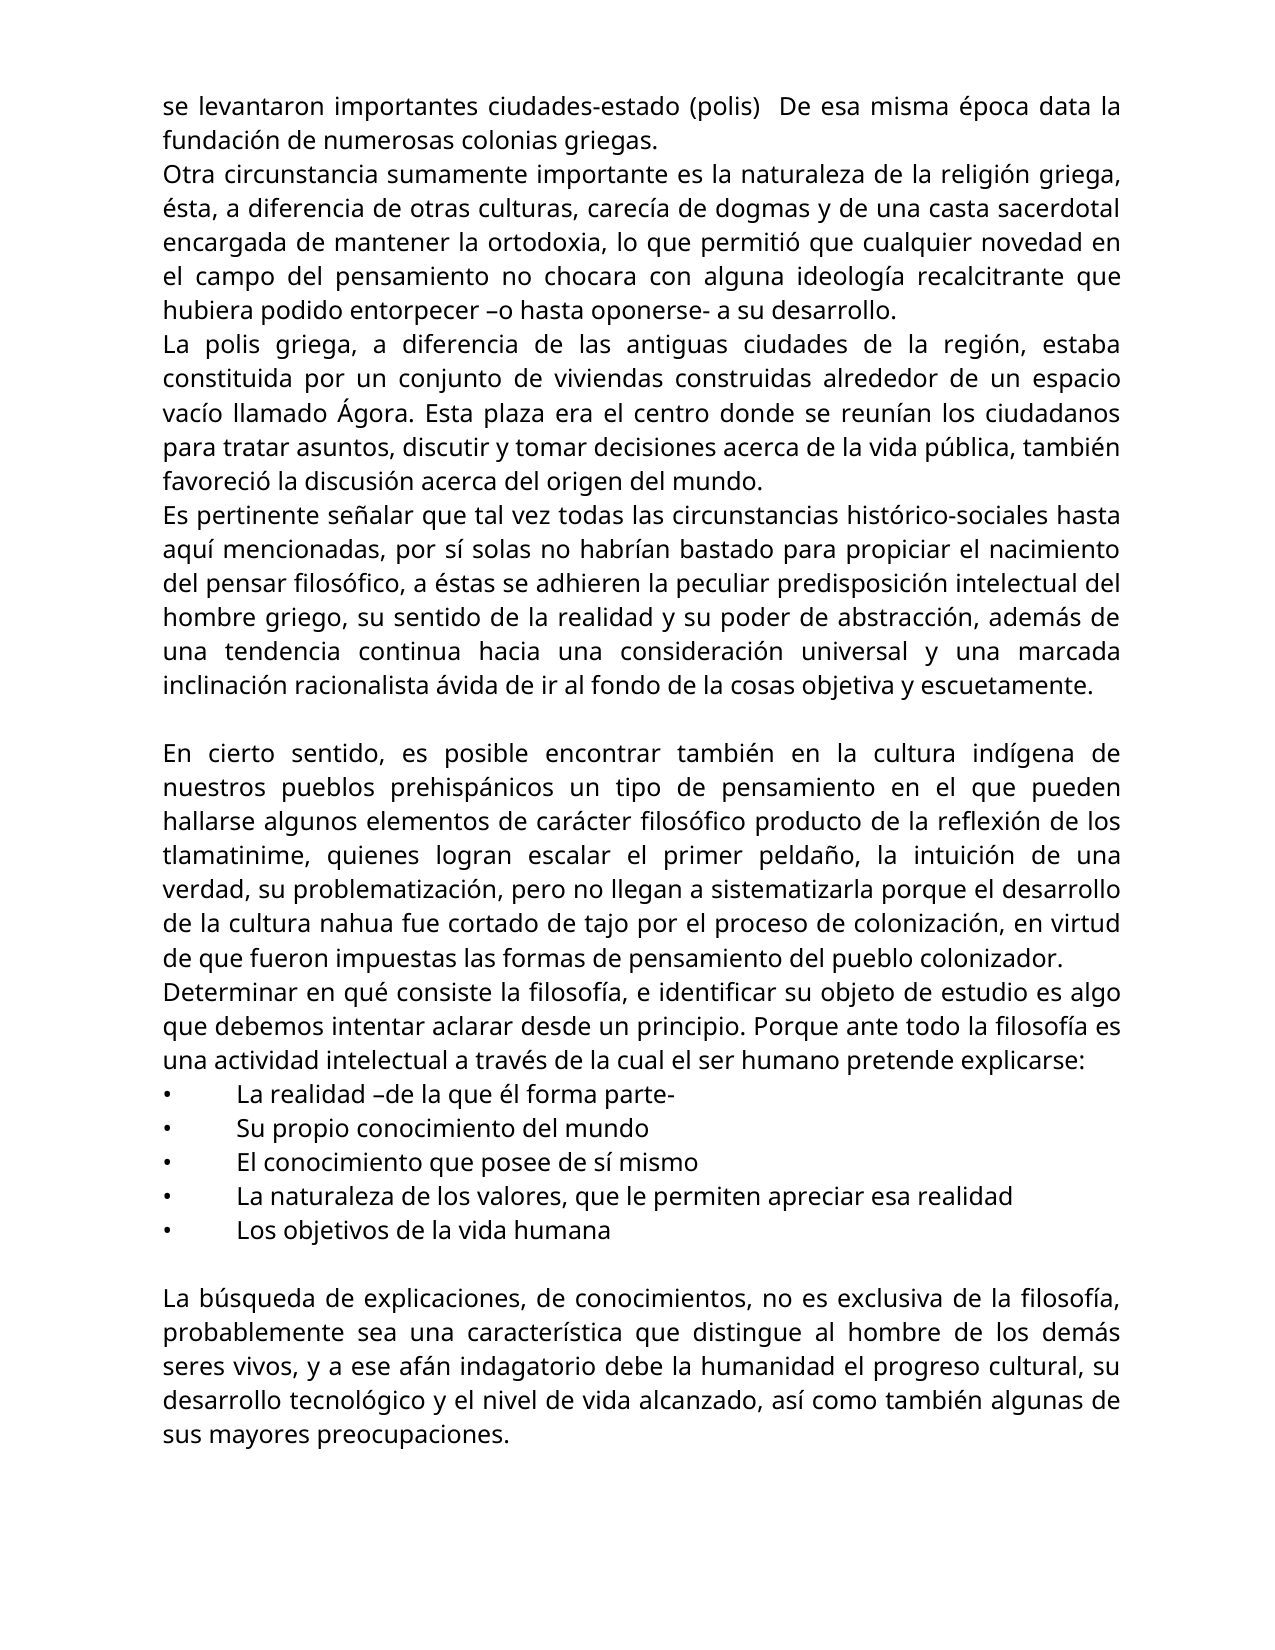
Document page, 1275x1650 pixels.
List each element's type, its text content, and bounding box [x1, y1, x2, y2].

text Es pertinente señalar que tal vez todas las circunstancias histórico-sociales hasta aquí mencionadas, por sí solas no habrían bastado para propiciar el nacimiento del pensar filosófico, a éstas se adhieren la peculiar predisposición intelectual del hombre griego, su sentido de la realidad y su poder de abstracción, además de una tendencia continua hacia una consideración universal y una marcada inclinación racionalista ávida de ir al fondo de la cosas objetiva y escuetamente. [162, 497, 1122, 702]
text • La realidad –de la que él forma parte- [162, 1076, 1122, 1111]
text • La naturaleza de los valores, que le permiten apreciar esa realidad [162, 1179, 1122, 1213]
text se levantaron importantes ciudades-estado (polis) De esa misma época data la fundación de numerosas colonias griegas. [162, 89, 1122, 157]
text En cierto sentido, es posible encontrar también en la cultura indígena de nuestros pueblos prehispánicos un tipo de pensamiento en el que pueden hallarse algunos elementos de carácter filosófico producto de la reflexión de los tlamatinime, quienes logran escalar el primer peldaño, la intuición de una verdad, su problematización, pero no llegan a sistematizarla porque el desarrollo de la cultura nahua fue cortado de tajo por el proceso de colonización, en virtud de que fueron impuestas las formas de pensamiento del pueblo colonizador. [162, 736, 1122, 974]
text • Los objetivos de la vida humana [162, 1213, 1122, 1247]
text • Su propio conocimiento del mundo [162, 1111, 1122, 1144]
text La polis griega, a diferencia de las antiguas ciudades de la región, estaba constituida por un conjunto de viviendas construidas alrededor de un espacio vacío llamado Ágora. Esta plaza era el centro donde se reunían los ciudadanos para tratar asuntos, discutir y tomar decisiones acerca de la vida pública, también favoreció la discusión acerca del origen del mundo. [162, 327, 1122, 497]
text La búsqueda de explicaciones, de conocimientos, no es exclusiva de la filosofía, probablemente sea una característica que distingue al hombre de los demás seres vivos, y a ese afán indagatorio debe la humanidad el progreso cultural, su desarrollo tecnológico y el nivel de vida alcanzado, así como también algunas de sus mayores preocupaciones. [162, 1281, 1122, 1451]
text • El conocimiento que posee de sí mismo [162, 1144, 1122, 1179]
text Otra circunstancia sumamente importante es la naturaleza de la religión griega, ésta, a diferencia de otras culturas, carecía de dogmas y de una casta sacerdotal encargada de mantener la ortodoxia, lo que permitió que cualquier novedad en el campo del pensamiento no chocara con alguna ideología recalcitrante que hubiera podido entorpecer –o hasta oponerse- a su desarrollo. [162, 157, 1122, 327]
text Determinar en qué consiste la filosofía, e identificar su objeto de estudio es algo que debemos intentar aclarar desde un principio. Porque ante todo la filosofía es una actividad intelectual a través de la cual el ser humano pretende explicarse: [162, 974, 1122, 1076]
